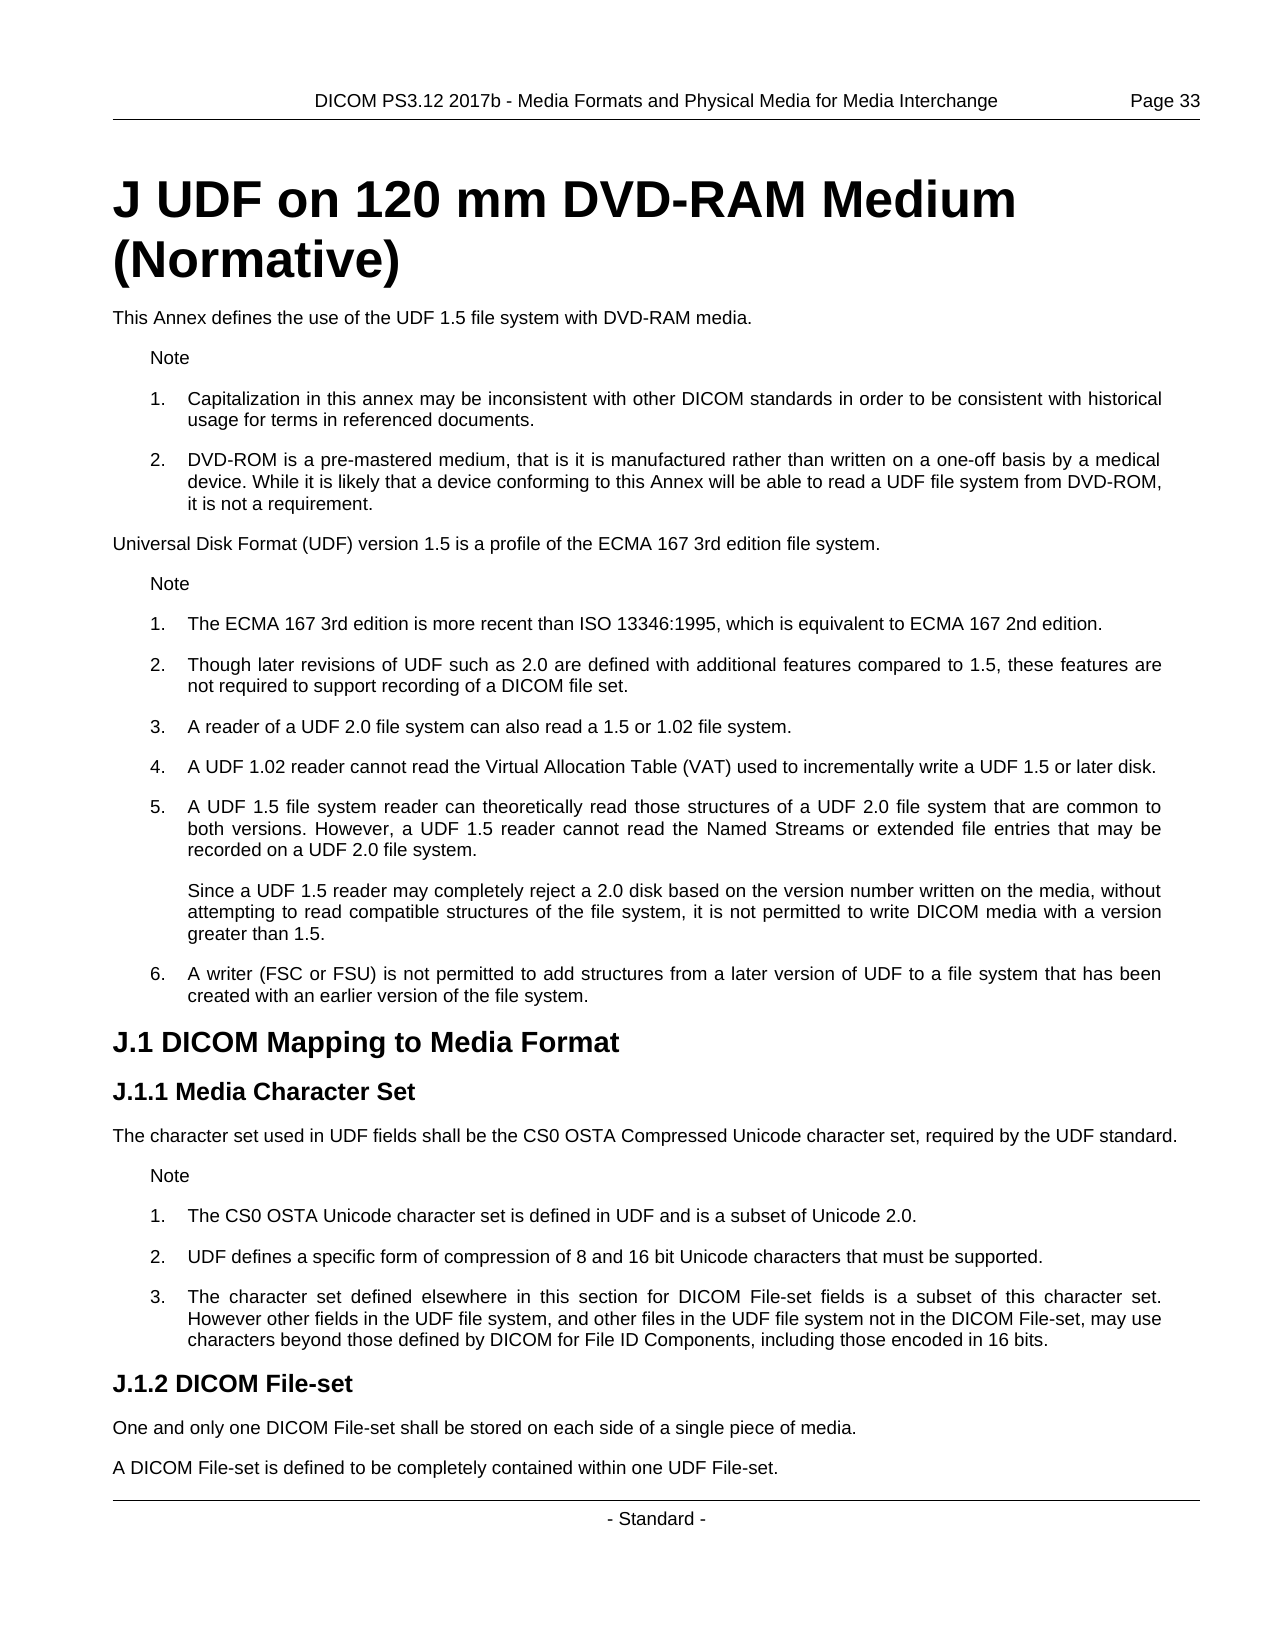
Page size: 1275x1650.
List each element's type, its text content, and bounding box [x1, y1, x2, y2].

list The CS0 OSTA Unicode character set is defined in UDF and is a subset of Unicode 2.0. [150, 1205, 1162, 1227]
text Note [150, 573, 1162, 594]
text Universal Disk Format (UDF) version 1.5 is a profile of the ECMA 167 3rd edition file system. [112, 533, 1200, 554]
list Capitalization in this annex may be inconsistent with other DICOM standards in order to be consistent with historical usage for terms in referenced documents. [150, 387, 1162, 430]
text This Annex defines the use of the UDF 1.5 file system with DVD-RAM media. [112, 307, 1200, 328]
list The ECMA 167 3rd edition is more recent than ISO 13346:1995, which is equivalent to ECMA 167 2nd edition. [150, 613, 1162, 635]
list DVD-ROM is a pre-mastered medium, that is it is manufactured rather than written on a one-off basis by a medical device. While it is likely that a device conforming to this Annex will be able to read a UDF file system from DVD-ROM, it is not a requirement. [150, 449, 1162, 514]
list The character set defined elsewhere in this section for DICOM File-set fields is a subset of this character set. However other fields in the UDF file system, and other files in the UDF file system not in the DICOM File-set, may use characters beyond those defined by DICOM for File ID Components, including those encoded in 16 bits. [150, 1286, 1162, 1351]
text J.1.1 Media Character Set [112, 1077, 1200, 1106]
list A writer (FSC or FSU) is not permitted to add structures from a later version of UDF to a file system that has been created with an earlier version of the file system. [150, 963, 1162, 1006]
text A DICOM File-set is defined to be completely contained within one UDF File-set. [112, 1457, 1200, 1479]
text J.1.2 DICOM File-set [112, 1369, 1200, 1398]
list A reader of a UDF 2.0 file system can also read a 1.5 or 1.02 file system. [150, 715, 1162, 737]
text Note [150, 347, 1162, 368]
text J.1 DICOM Mapping to Media Format [112, 1025, 1200, 1058]
list A UDF 1.5 file system reader can theoretically read those structures of a UDF 2.0 file system that are common to both versions. However, a UDF 1.5 reader cannot read the Named Streams or extended file entries that may be recorded on a UDF 2.0 file system. [150, 796, 1162, 861]
list UDF defines a specific form of compression of 8 and 16 bit Unicode characters that must be supported. [150, 1246, 1162, 1267]
text J UDF on 120 mm DVD-RAM Medium (Normative) [112, 169, 1200, 288]
list Though later revisions of UDF such as 2.0 are defined with additional features compared to 1.5, these features are not required to support recording of a DICOM file set. [150, 653, 1162, 697]
list A UDF 1.02 reader cannot read the Virtual Allocation Table (VAT) used to incrementally write a UDF 1.5 or later disk. [150, 756, 1162, 777]
list Since a UDF 1.5 reader may completely reject a 2.0 disk based on the version number written on the media, without attempting to read compatible structures of the file system, it is not permitted to write DICOM media with a version greater than 1.5. [150, 879, 1162, 944]
text Note [150, 1165, 1162, 1186]
text The character set used in UDF fields shall be the CS0 OSTA Compressed Unicode character set, required by the UDF standard. [112, 1124, 1200, 1146]
text One and only one DICOM File-set shall be stored on each side of a single piece of media. [112, 1417, 1200, 1438]
